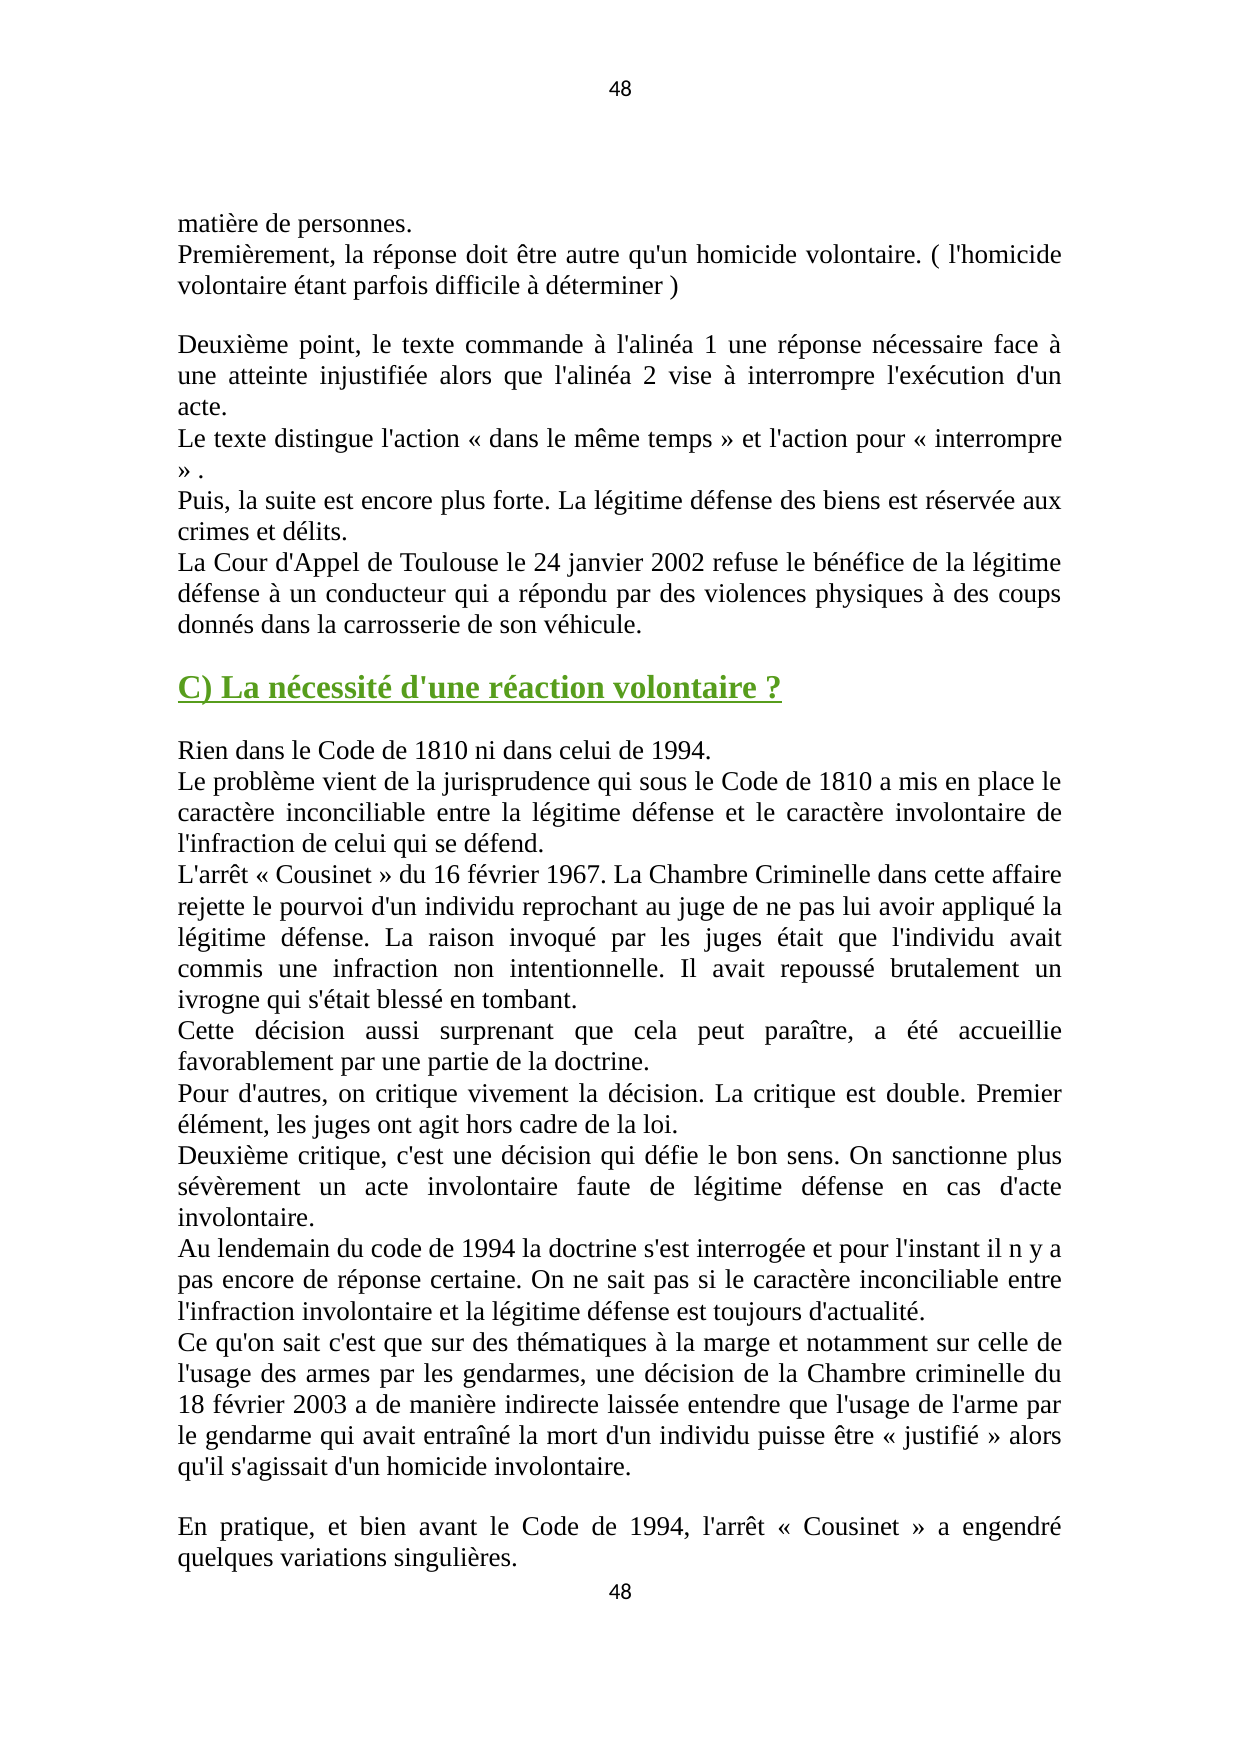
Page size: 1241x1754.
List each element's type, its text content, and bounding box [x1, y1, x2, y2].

text Ce qu'on sait c'est que sur des thématiques à la marge et notamment sur celle de l'usage des armes par les gendarmes, une décision de la Chambre criminelle du 18 février 2003 a de manière indirecte laissée entendre que l'usage de l'arme par le gendarme qui avait entraîné la mort d'un individu puisse être « justifié » alors qu'il s'agissait d'un homicide involontaire. [177, 1326, 1063, 1482]
text C) La nécessité d'une réaction volontaire ? [177, 668, 1063, 706]
text Deuxième critique, c'est une décision qui défie le bon sens. On sanctionne plus sévèrement un acte involontaire faute de légitime défense en cas d'acte involontaire. [177, 1139, 1063, 1232]
text Au lendemain du code de 1994 la doctrine s'est interrogée et pour l'instant il n y a pas encore de réponse certaine. On ne sait pas si le caractère inconciliable entre l'infraction involontaire et la légitime défense est toujours d'actualité. [177, 1232, 1063, 1326]
text matière de personnes. [177, 207, 1063, 238]
text Deuxième point, le texte commande à l'alinéa 1 une réponse nécessaire face à une atteinte injustifiée alors que l'alinéa 2 vise à interrompre l'exécution d'un acte. [177, 328, 1063, 422]
text Premièrement, la réponse doit être autre qu'un homicide volontaire. ( l'homicide volontaire étant parfois difficile à déterminer ) [177, 238, 1063, 300]
text Puis, la suite est encore plus forte. La légitime défense des biens est réservée aux crimes et délits. [177, 484, 1063, 546]
text En pratique, et bien avant le Code de 1994, l'arrêt « Cousinet » a engendré quelques variations singulières. [177, 1509, 1063, 1572]
text La Cour d'Appel de Toulouse le 24 janvier 2002 refuse le bénéfice de la légitime défense à un conducteur qui a répondu par des violences physiques à des coups donnés dans la carrosserie de son véhicule. [177, 546, 1063, 640]
text Le problème vient de la jurisprudence qui sous le Code de 1810 a mis en place le caractère inconciliable entre la légitime défense et le caractère involontaire de l'infraction de celui qui se défend. [177, 765, 1063, 859]
text Pour d'autres, on critique vivement la décision. La critique est double. Premier élément, les juges ont agit hors cadre de la loi. [177, 1077, 1063, 1139]
text Rien dans le Code de 1810 ni dans celui de 1994. [177, 734, 1063, 765]
text L'arrêt « Cousinet » du 16 février 1967. La Chambre Criminelle dans cette affaire rejette le pourvoi d'un individu reprochant au juge de ne pas lui avoir appliqué la légitime défense. La raison invoqué par les juges était que l'individu avait commis une infraction non intentionnelle. Il avait repoussé brutalement un ivrogne qui s'était blessé en tombant. [177, 859, 1063, 1014]
text Le texte distingue l'action « dans le même temps » et l'action pour « interrompre » . [177, 422, 1063, 484]
text Cette décision aussi surprenant que cela peut paraître, a été accueillie favorablement par une partie de la doctrine. [177, 1014, 1063, 1077]
